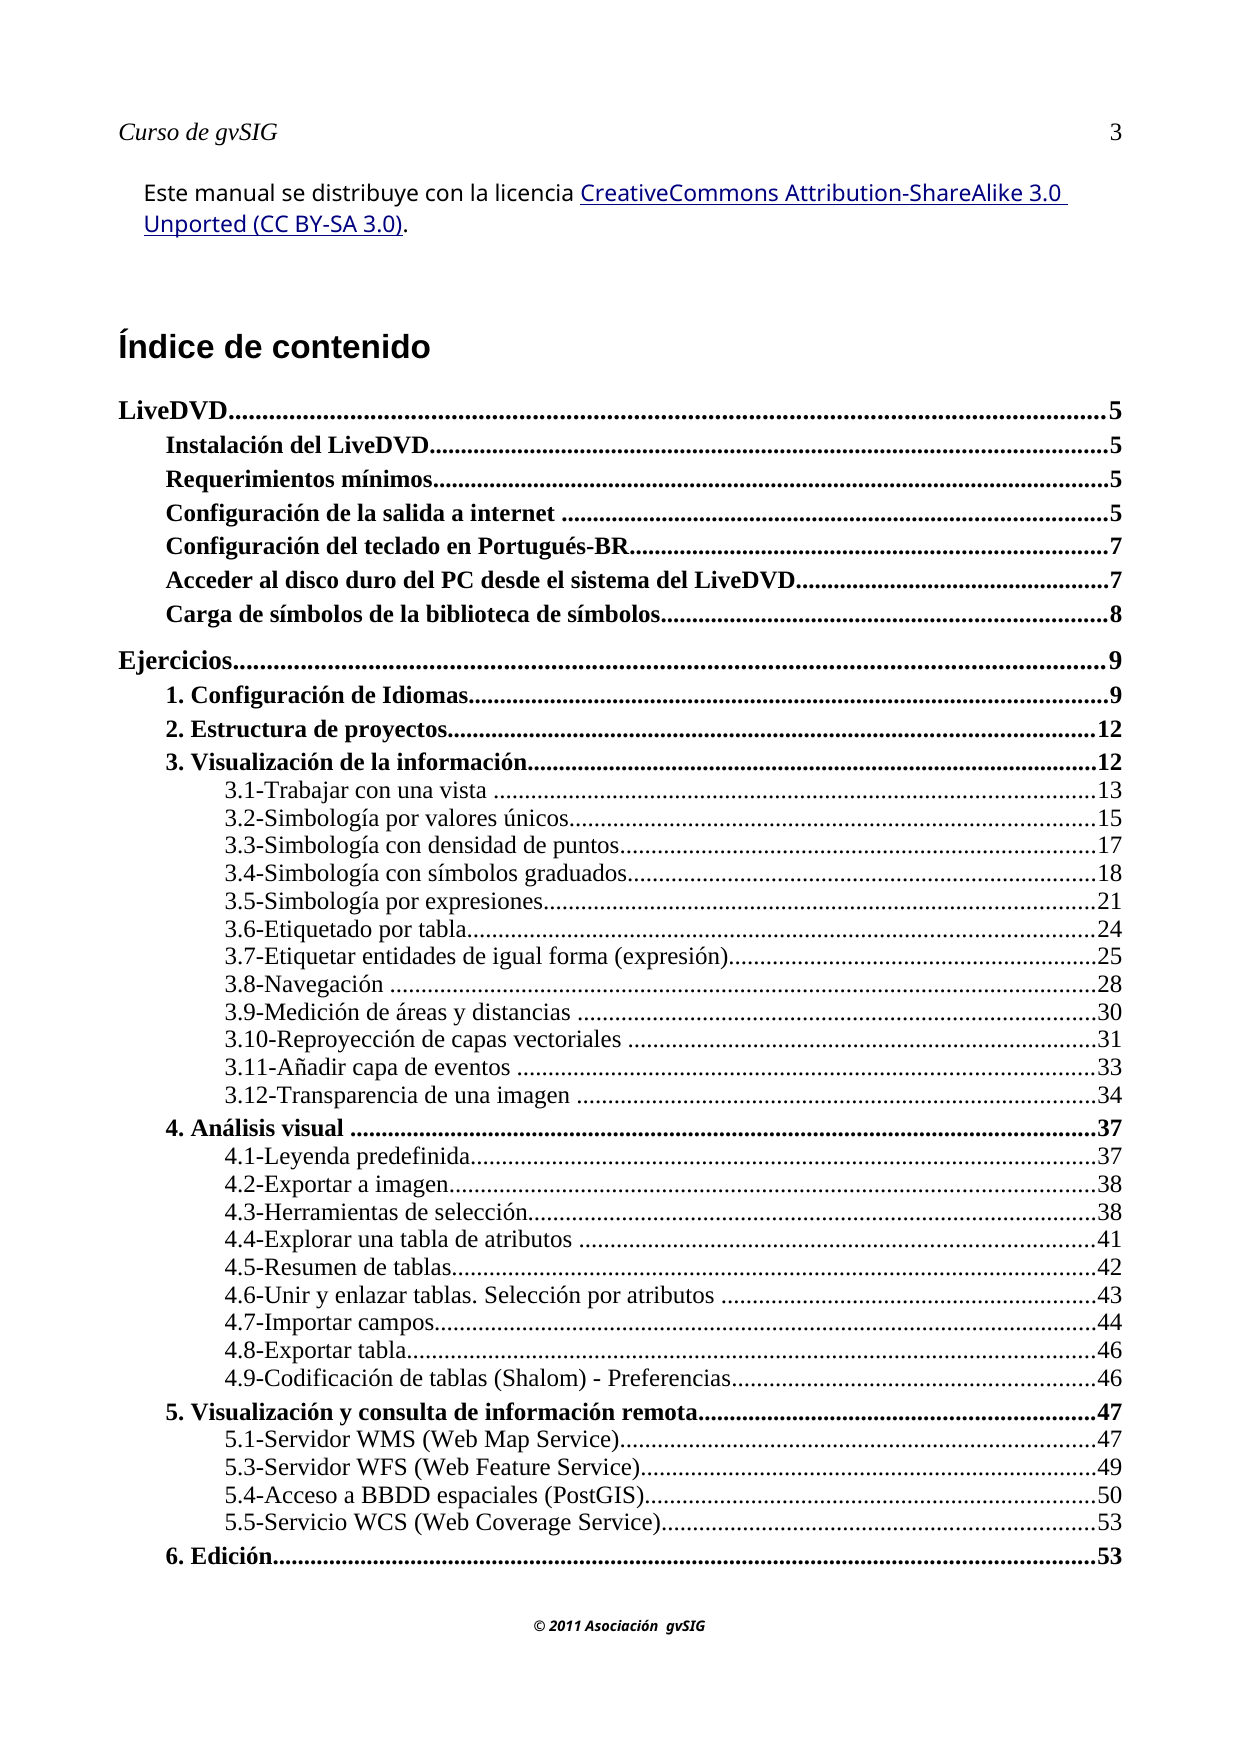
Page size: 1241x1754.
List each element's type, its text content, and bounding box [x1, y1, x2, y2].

text LiveDVD 5 [118, 396, 1122, 426]
text 3.2-Simbología por valores únicos 15 [224, 804, 1122, 832]
text 3.9-Medición de áreas y distancias 30 [224, 998, 1122, 1026]
text 4.4-Explorar una tabla de atributos 41 [224, 1225, 1122, 1253]
text 4.8-Exportar tabla 46 [224, 1336, 1122, 1364]
text Configuración de la salida a internet 5 [165, 499, 1122, 527]
text Instalación del LiveDVD 5 [165, 432, 1122, 459]
text 3.1-Trabajar con una vista 13 [224, 776, 1122, 804]
text Este manual se distribuye con la licencia CreativeCommons Attribution-ShareAlike 3.0 Unported (CC BY-SA 3.0). [143, 177, 1122, 239]
text 5.5-Servicio WCS (Web Coverage Service) 53 [224, 1508, 1122, 1536]
text 6. Edición 53 [165, 1542, 1122, 1570]
text 5.4-Acceso a BBDD espaciales (PostGIS) 50 [224, 1481, 1122, 1508]
text 4. Análisis visual 37 [165, 1114, 1122, 1142]
text 3.3-Simbología con densidad de puntos 17 [224, 832, 1122, 859]
text 4.6-Unir y enlazar tablas. Selección por atributos 43 [224, 1281, 1122, 1308]
text 3.4-Simbología con símbolos graduados 18 [224, 859, 1122, 887]
text 4.5-Resumen de tablas 42 [224, 1253, 1122, 1281]
text 3.5-Simbología por expresiones 21 [224, 887, 1122, 915]
text Acceder al disco duro del PC desde el sistema del LiveDVD. 7 [165, 566, 1122, 594]
text 3.6-Etiquetado por tabla 24 [224, 915, 1122, 942]
text 2. Estructura de proyectos 12 [165, 715, 1122, 742]
text 3.10-Reproyección de capas vectoriales 31 [224, 1026, 1122, 1053]
text 3. Visualización de la información 12 [165, 748, 1122, 776]
text 1. Configuración de Idiomas 9 [165, 681, 1122, 709]
text 3.11-Añadir capa de eventos 33 [224, 1053, 1122, 1081]
text 4.9-Codificación de tablas (Shalom) - Preferencias 46 [224, 1364, 1122, 1392]
text Ejercicios 9 [118, 645, 1122, 675]
text Configuración del teclado en Portugués-BR 7 [165, 532, 1122, 560]
text Requerimientos mínimos 5 [165, 465, 1122, 493]
text 4.3-Herramientas de selección 38 [224, 1198, 1122, 1225]
text 3.12-Transparencia de una imagen 34 [224, 1081, 1122, 1109]
text 5.1-Servidor WMS (Web Map Service) 47 [224, 1425, 1122, 1453]
subtitle Índice de contenido [118, 328, 1122, 365]
text 3.8-Navegación 28 [224, 970, 1122, 998]
text 5. Visualización y consulta de información remota 47 [165, 1398, 1122, 1425]
text 4.2-Exportar a imagen 38 [224, 1170, 1122, 1198]
text 3.7-Etiquetar entidades de igual forma (expresión) 25 [224, 942, 1122, 970]
text Carga de símbolos de la biblioteca de símbolos 8 [165, 600, 1122, 627]
text 4.1-Leyenda predefinida 37 [224, 1142, 1122, 1170]
text 5.3-Servidor WFS (Web Feature Service) 49 [224, 1453, 1122, 1481]
text 4.7-Importar campos 44 [224, 1308, 1122, 1336]
